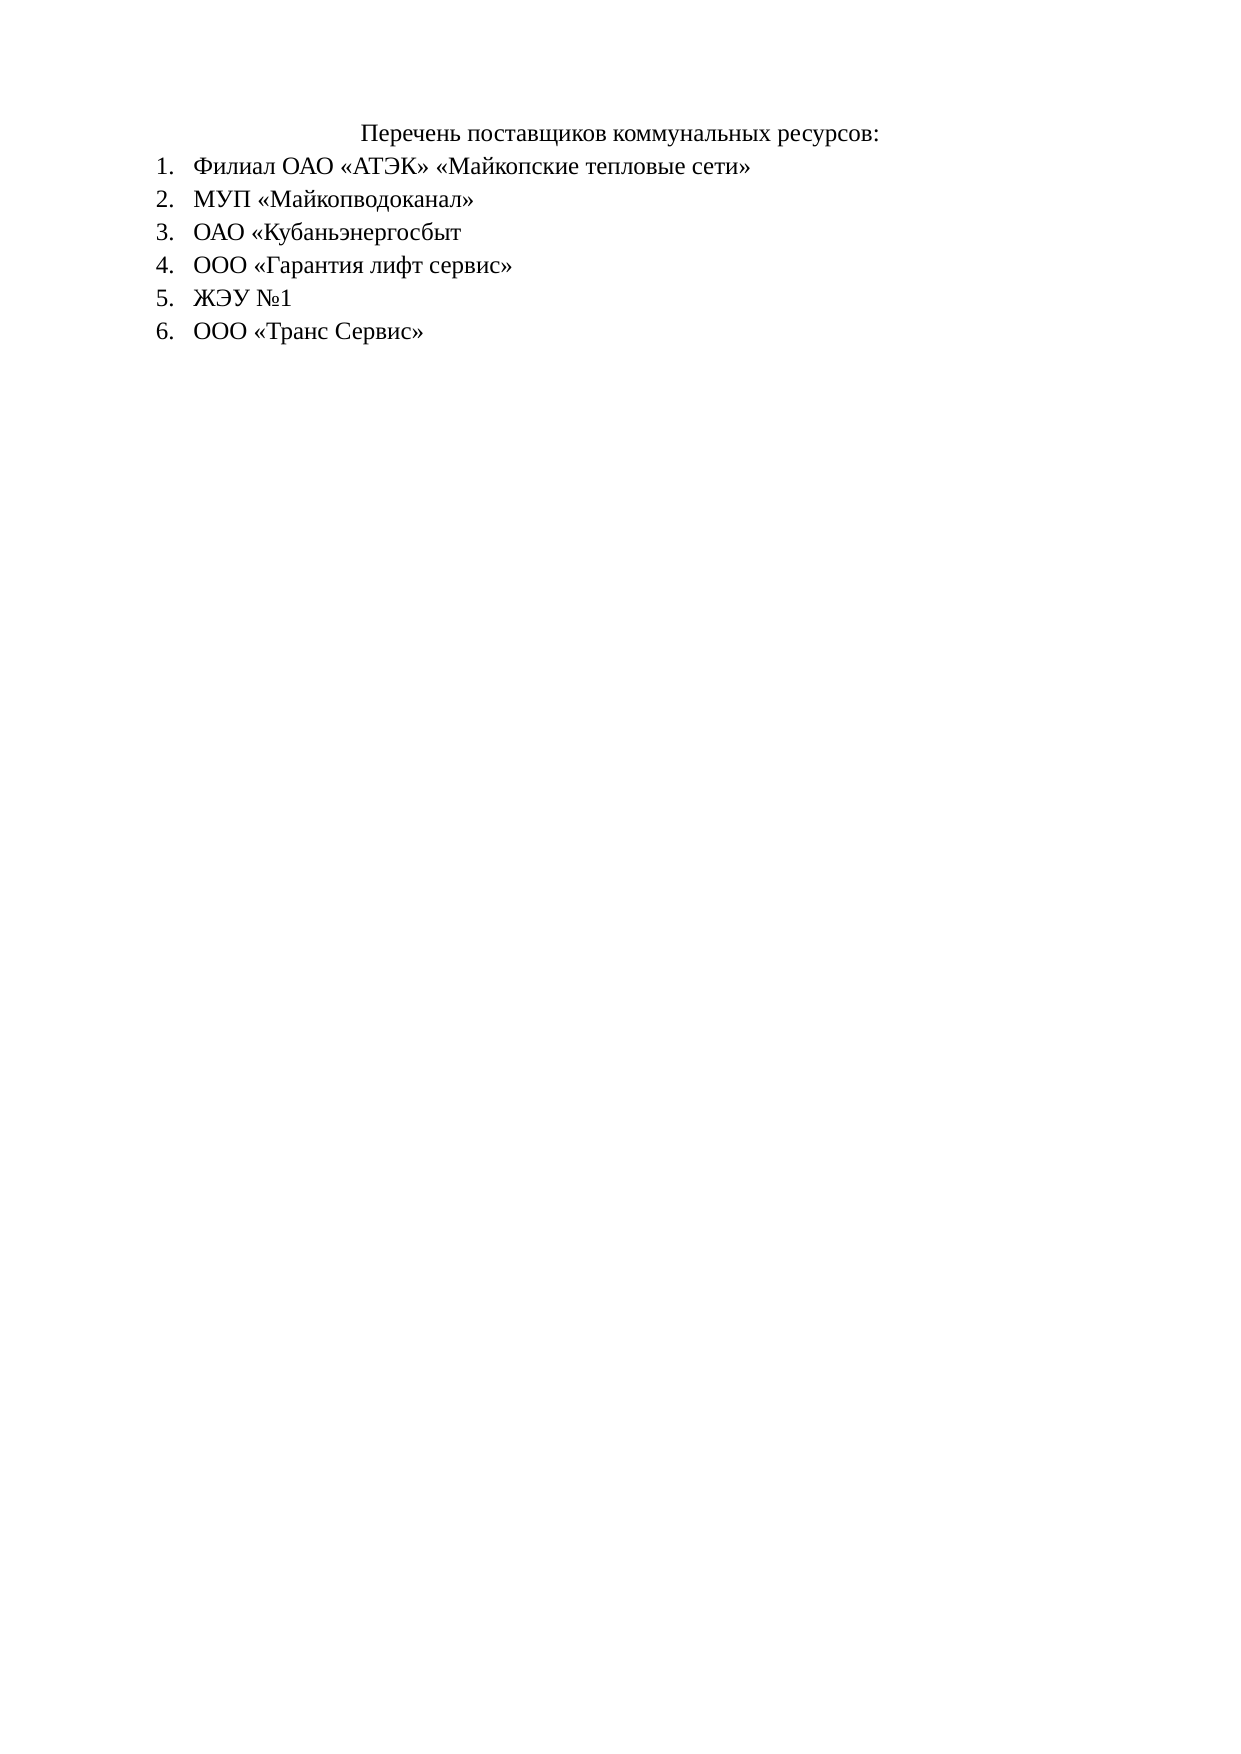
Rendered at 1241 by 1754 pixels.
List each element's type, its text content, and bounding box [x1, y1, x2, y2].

text Перечень поставщиков коммунальных ресурсов: [118, 118, 1122, 147]
list ЖЭУ №1 [156, 283, 1122, 312]
list ООО «Транс Сервис» [156, 316, 1122, 345]
list ООО «Гарантия лифт сервис» [156, 250, 1122, 279]
list МУП «Майкопводоканал» [156, 184, 1122, 213]
list Филиал ОАО «АТЭК» «Майкопские тепловые сети» [156, 151, 1122, 180]
list ОАО «Кубаньэнергосбыт [156, 217, 1122, 246]
